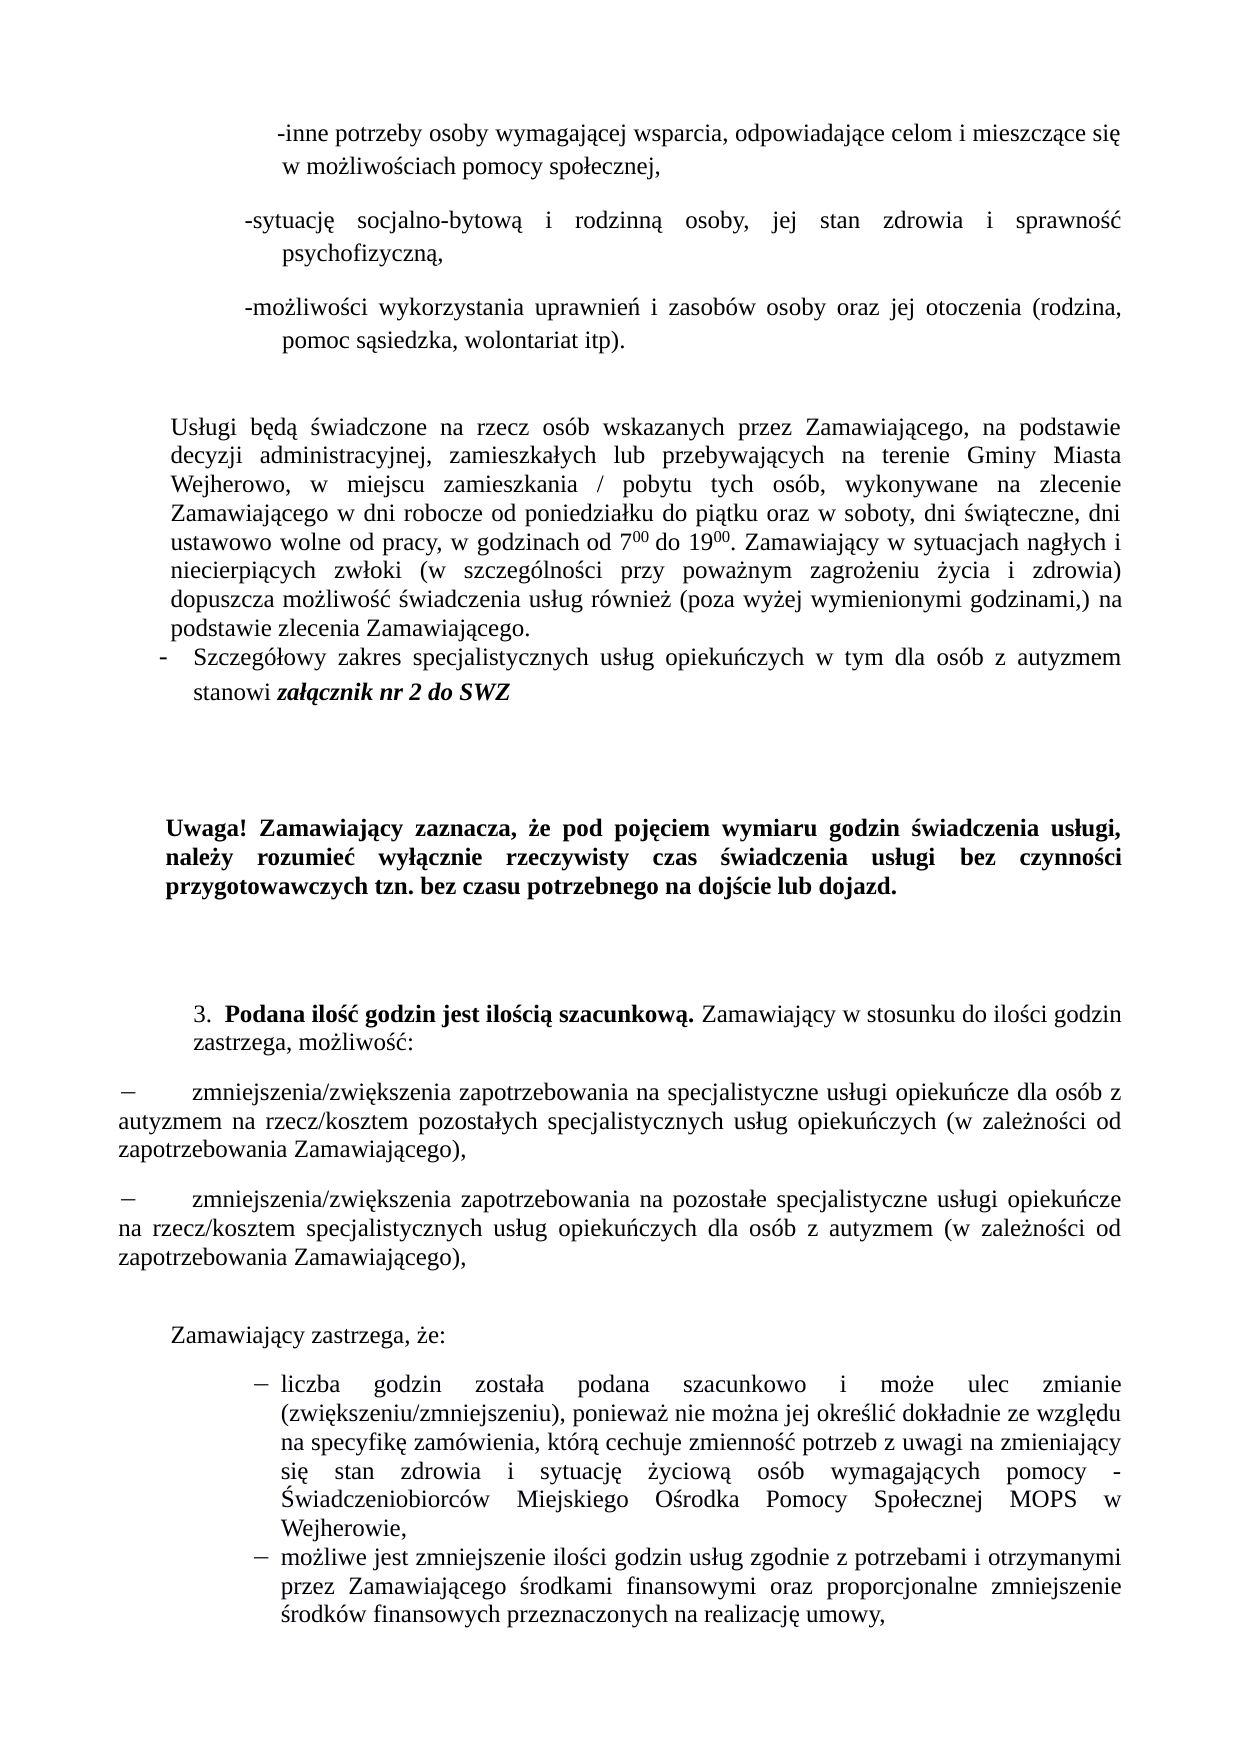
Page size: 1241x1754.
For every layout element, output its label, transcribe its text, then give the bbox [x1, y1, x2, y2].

list możliwe jest zmniejszenie ilości godzin usług zgodnie z potrzebami i otrzymanymi przez Zamawiającego środkami finansowymi oraz proporcjonalne zmniejszenie środków finansowych przeznaczonych na realizację umowy, [251, 1542, 1122, 1628]
list Zamawiający zastrzega, że: [170, 1320, 1122, 1349]
text -możliwości wykorzystania uprawnień i zasobów osoby oraz jej otoczenia (rodzina, pomoc sąsiedzka, wolontariat itp). [244, 292, 1122, 354]
list zmniejszenia/zwiększenia zapotrzebowania na specjalistyczne usługi opiekuńcze dla osób z autyzmem na rzecz/kosztem pozostałych specjalistycznych usług opiekuńczych (w zależności od zapotrzebowania Zamawiającego), [118, 1077, 1122, 1163]
list 3. Podana ilość godzin jest ilością szacunkową. Zamawiający w stosunku do ilości godzin zastrzega, możliwość: [193, 999, 1122, 1056]
list zmniejszenia/zwiększenia zapotrzebowania na pozostałe specjalistyczne usługi opiekuńcze na rzecz/kosztem specjalistycznych usług opiekuńczych dla osób z autyzmem (w zależności od zapotrzebowania Zamawiającego), [118, 1184, 1122, 1270]
text -inne potrzeby osoby wymagającej wsparcia, odpowiadające celom i mieszczące się w możliwościach pomocy społecznej, [244, 118, 1122, 180]
text -sytuację socjalno-bytową i rodzinną osoby, jej stan zdrowia i sprawność psychofizyczną, [244, 205, 1122, 267]
list Szczegółowy zakres specjalistycznych usług opiekuńczych w tym dla osób z autyzmem stanowi załącznik nr 2 do SWZ [156, 642, 1122, 706]
list Usługi będą świadczone na rzecz osób wskazanych przez Zamawiającego, na podstawie decyzji administracyjnej, zamieszkałych lub przebywających na terenie Gminy Miasta Wejherowo, w miejscu zamieszkania / pobytu tych osób, wykonywane na zlecenie Zamawiającego w dni robocze od poniedziałku do piątku oraz w soboty, dni świąteczne, dni ustawowo wolne od pracy, w godzinach od 700 do 1900. Zamawiający w sytuacjach nagłych i niecierpiących zwłoki (w szczególności przy poważnym zagrożeniu życia i zdrowia) dopuszcza możliwość świadczenia usług również (poza wyżej wymienionymi godzinami,) na podstawie zlecenia Zamawiającego. [170, 412, 1122, 642]
list liczba godzin została podana szacunkowo i może ulec zmianie (zwiększeniu/zmniejszeniu), ponieważ nie można jej określić dokładnie ze względu na specyfikę zamówienia, którą cechuje zmienność potrzeb z uwagi na zmieniający się stan zdrowia i sytuację życiową osób wymagających pomocy - Świadczeniobiorców Miejskiego Ośrodka Pomocy Społecznej MOPS w Wejherowie, [251, 1369, 1122, 1542]
list Uwaga! Zamawiający zaznacza, że pod pojęciem wymiaru godzin świadczenia usługi, należy rozumieć wyłącznie rzeczywisty czas świadczenia usługi bez czynności przygotowawczych tzn. bez czasu potrzebnego na dojście lub dojazd. [165, 813, 1122, 899]
